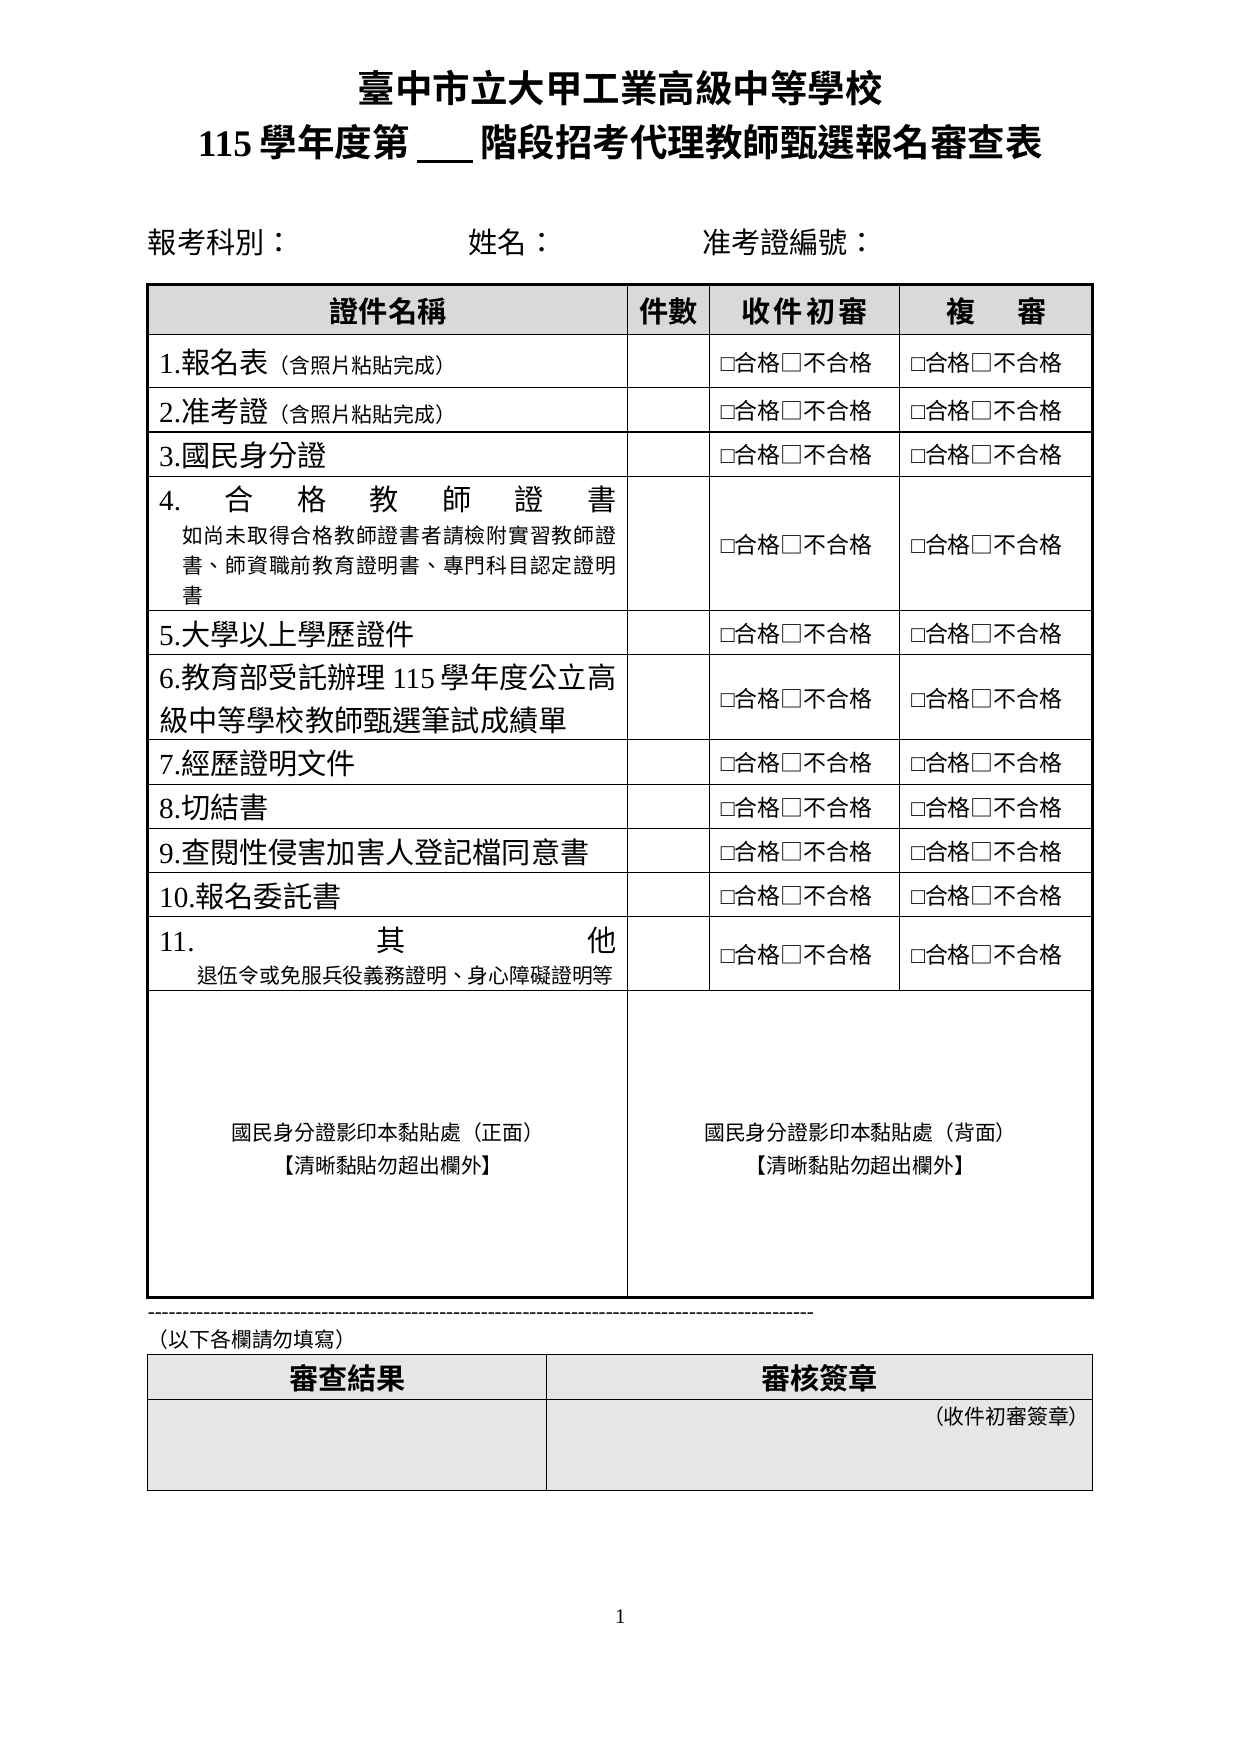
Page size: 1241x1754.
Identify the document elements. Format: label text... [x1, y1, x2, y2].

table_cell [628, 611, 709, 654]
table_cell □合格□不合格 [900, 873, 1091, 916]
table_cell 8.切結書 [149, 785, 627, 828]
table_cell □合格□不合格 [900, 829, 1091, 872]
table_cell [628, 655, 709, 739]
table_cell □合格□不合格 [900, 335, 1091, 387]
table_cell 6.教育部受託辦理115學年度公立高級中等學校教師甄選筆試成績單 [149, 655, 627, 739]
table_cell □合格□不合格 [710, 917, 899, 989]
table_cell [628, 433, 709, 476]
table_cell [628, 917, 709, 989]
table_cell [628, 477, 709, 609]
table_cell [628, 335, 709, 387]
table_cell □合格□不合格 [710, 335, 899, 387]
table_cell 7.經歷證明文件 [149, 740, 627, 783]
table_cell □合格□不合格 [710, 785, 899, 828]
table_cell □合格□不合格 [710, 611, 899, 654]
table_header 件數 [628, 286, 709, 334]
text 臺中市立大甲工業高級中等學校 [148, 59, 1092, 113]
table_header 證件名稱 [149, 286, 627, 334]
table_cell □合格□不合格 [900, 388, 1091, 431]
table_cell □合格□不合格 [900, 917, 1091, 989]
table_header 審核簽章 [547, 1355, 1092, 1399]
table_cell 10.報名委託書 [149, 873, 627, 916]
table_cell □合格□不合格 [710, 740, 899, 783]
table_cell 4.合格教師證書 如尚未取得合格教師證書者請檢附實習教師證書、師資職前教育證明書、專門科目認定證明書 [149, 477, 627, 609]
table_cell 5.大學以上學歷證件 [149, 611, 627, 654]
table_cell 2.准考證（含照片粘貼完成） [149, 388, 627, 431]
table_cell □合格□不合格 [900, 785, 1091, 828]
table_cell 3.國民身分證 [149, 433, 627, 476]
table_cell （收件初審簽章） [547, 1400, 1092, 1490]
table_cell □合格□不合格 [900, 655, 1091, 739]
table_cell □合格□不合格 [710, 829, 899, 872]
table_cell 國民身分證影印本黏貼處（背面） 【清晰黏貼勿超出欄外】 [628, 991, 1091, 1296]
table_cell 11.其他 退伍令或免服兵役義務證明、身心障礙證明等 [149, 917, 627, 989]
table_header 複審 [900, 286, 1091, 334]
text （以下各欄請勿填寫） [148, 1323, 1092, 1353]
table_cell □合格□不合格 [710, 655, 899, 739]
table_cell [628, 829, 709, 872]
table_cell [628, 740, 709, 783]
table_cell □合格□不合格 [710, 477, 899, 609]
table_cell [148, 1400, 546, 1490]
table_cell □合格□不合格 [710, 433, 899, 476]
table_cell □合格□不合格 [710, 873, 899, 916]
table_cell □合格□不合格 [710, 388, 899, 431]
table_cell □合格□不合格 [900, 611, 1091, 654]
text ------------------------------------------------------------------------------------------------ [148, 1299, 1092, 1323]
table_cell 1.報名表（含照片粘貼完成） [149, 335, 627, 387]
table_cell 9.查閱性侵害加害人登記檔同意書 [149, 829, 627, 872]
table_cell 國民身分證影印本黏貼處（正面） 【清晰黏貼勿超出欄外】 [149, 991, 627, 1296]
table_cell [628, 388, 709, 431]
table_cell [628, 785, 709, 828]
table_cell □合格□不合格 [900, 740, 1091, 783]
table_cell [628, 873, 709, 916]
text 報考科別： 姓名： 准考證編號： [148, 220, 1092, 262]
table_header 審查結果 [148, 1355, 546, 1399]
text 115學年度第 階段招考代理教師甄選報名審查表 [148, 113, 1092, 168]
table_header 收件初審 [710, 286, 899, 334]
table_cell □合格□不合格 [900, 433, 1091, 476]
table_cell □合格□不合格 [900, 477, 1091, 609]
